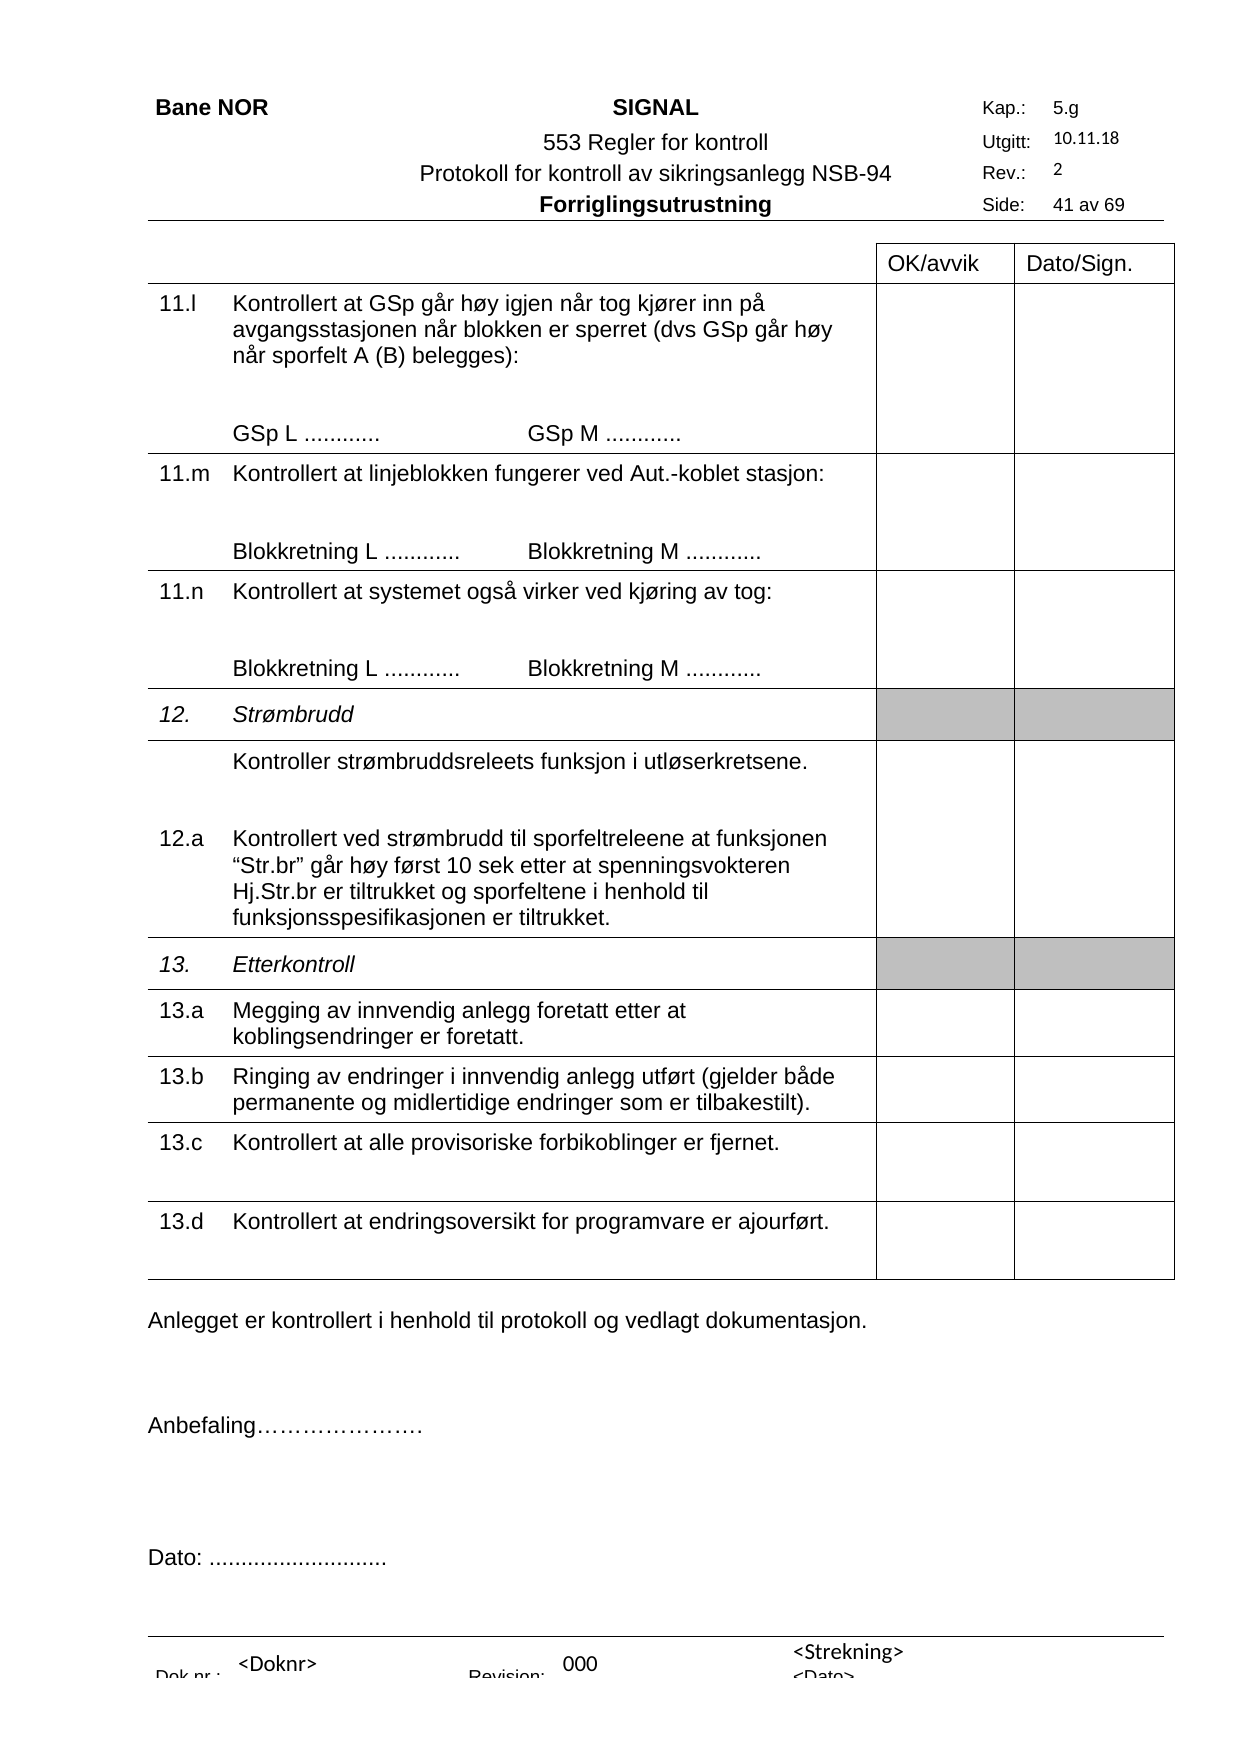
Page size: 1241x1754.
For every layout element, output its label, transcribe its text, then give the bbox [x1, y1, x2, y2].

table_cell Ringing av endringer i innvendig anlegg utført (gjelder både permanente og midlertidige endringer som er tilbakestilt). [221, 1057, 876, 1122]
table_cell 11.l [148, 284, 221, 453]
table_cell [1015, 741, 1174, 937]
table_header [221, 243, 876, 282]
table_cell 11.n [148, 571, 221, 688]
text Anlegget er kontrollert i henhold til protokoll og vedlagt dokumentasjon. [148, 1307, 1152, 1333]
table_cell [1015, 1057, 1174, 1122]
table_cell 13. [148, 938, 221, 989]
table_cell Kontrollert at GSp går høy igjen når tog kjører inn på avgangs­stasjonen når blokken er sperret (dvs GSp går høy når sporfelt A (B) belegges): GSp L ............ GSp M ............ [221, 284, 876, 453]
table_cell [1015, 454, 1174, 570]
table_cell Megging av innvendig anlegg foretatt etter at koblingsendringer er foretatt. [221, 990, 876, 1056]
table_cell 13.d [148, 1202, 221, 1279]
table_cell [1015, 689, 1174, 740]
table_cell Strømbrudd [221, 689, 876, 740]
table_cell 11.m [148, 454, 221, 570]
table_cell 12. [148, 689, 221, 740]
table_cell [1015, 938, 1174, 989]
table_cell 12.a [148, 741, 221, 937]
table_cell Kontrollert at alle provisoriske forbikoblinger er fjernet. [221, 1123, 876, 1201]
table_cell [1015, 284, 1174, 453]
text Dato: ............................ [148, 1544, 1152, 1570]
table_cell [1015, 1123, 1174, 1201]
table_cell [1015, 571, 1174, 688]
table_cell 13.c [148, 1123, 221, 1201]
table_cell Kontrollert at systemet også virker ved kjøring av tog: Blokkretning L ............ Blokkretning M ............ [221, 571, 876, 688]
table_cell [877, 1123, 1014, 1201]
table_cell [877, 990, 1014, 1056]
table_cell Kontroller strømbruddsreleets funksjon i utløserkretsene. Kontrollert ved strømbrudd til sporfeltreleene at funksjonen “Str.br” går høy først 10 sek etter at spenningsvokteren Hj.Str.br er tiltrukket og sporfeltene i henhold til funksjonsspesifikasjonen er tiltrukket. [221, 741, 876, 937]
table_cell [877, 571, 1014, 688]
table_cell Etterkontroll [221, 938, 876, 989]
table_cell 13.a [148, 990, 221, 1056]
table_cell [1015, 1202, 1174, 1279]
table_cell Kontrollert at linjeblokken fungerer ved Aut.-koblet stasjon: Blokkretning L ............ Blokkretning M ............ [221, 454, 876, 570]
table_cell [877, 1202, 1014, 1279]
table_header [148, 243, 221, 282]
table_header Dato/Sign. [1015, 244, 1174, 282]
table_cell [877, 454, 1014, 570]
table_cell Kontrollert at endringsoversikt for programvare er ajourført. [221, 1202, 876, 1279]
text Anbefaling…………………. [148, 1412, 1152, 1438]
table_cell [1015, 990, 1174, 1056]
table_cell [877, 284, 1014, 453]
table_cell [877, 938, 1014, 989]
table_cell [877, 741, 1014, 937]
table_cell [877, 1057, 1014, 1122]
table_cell [877, 689, 1014, 740]
table_cell 13.b [148, 1057, 221, 1122]
table_header OK/avvik [877, 244, 1014, 282]
